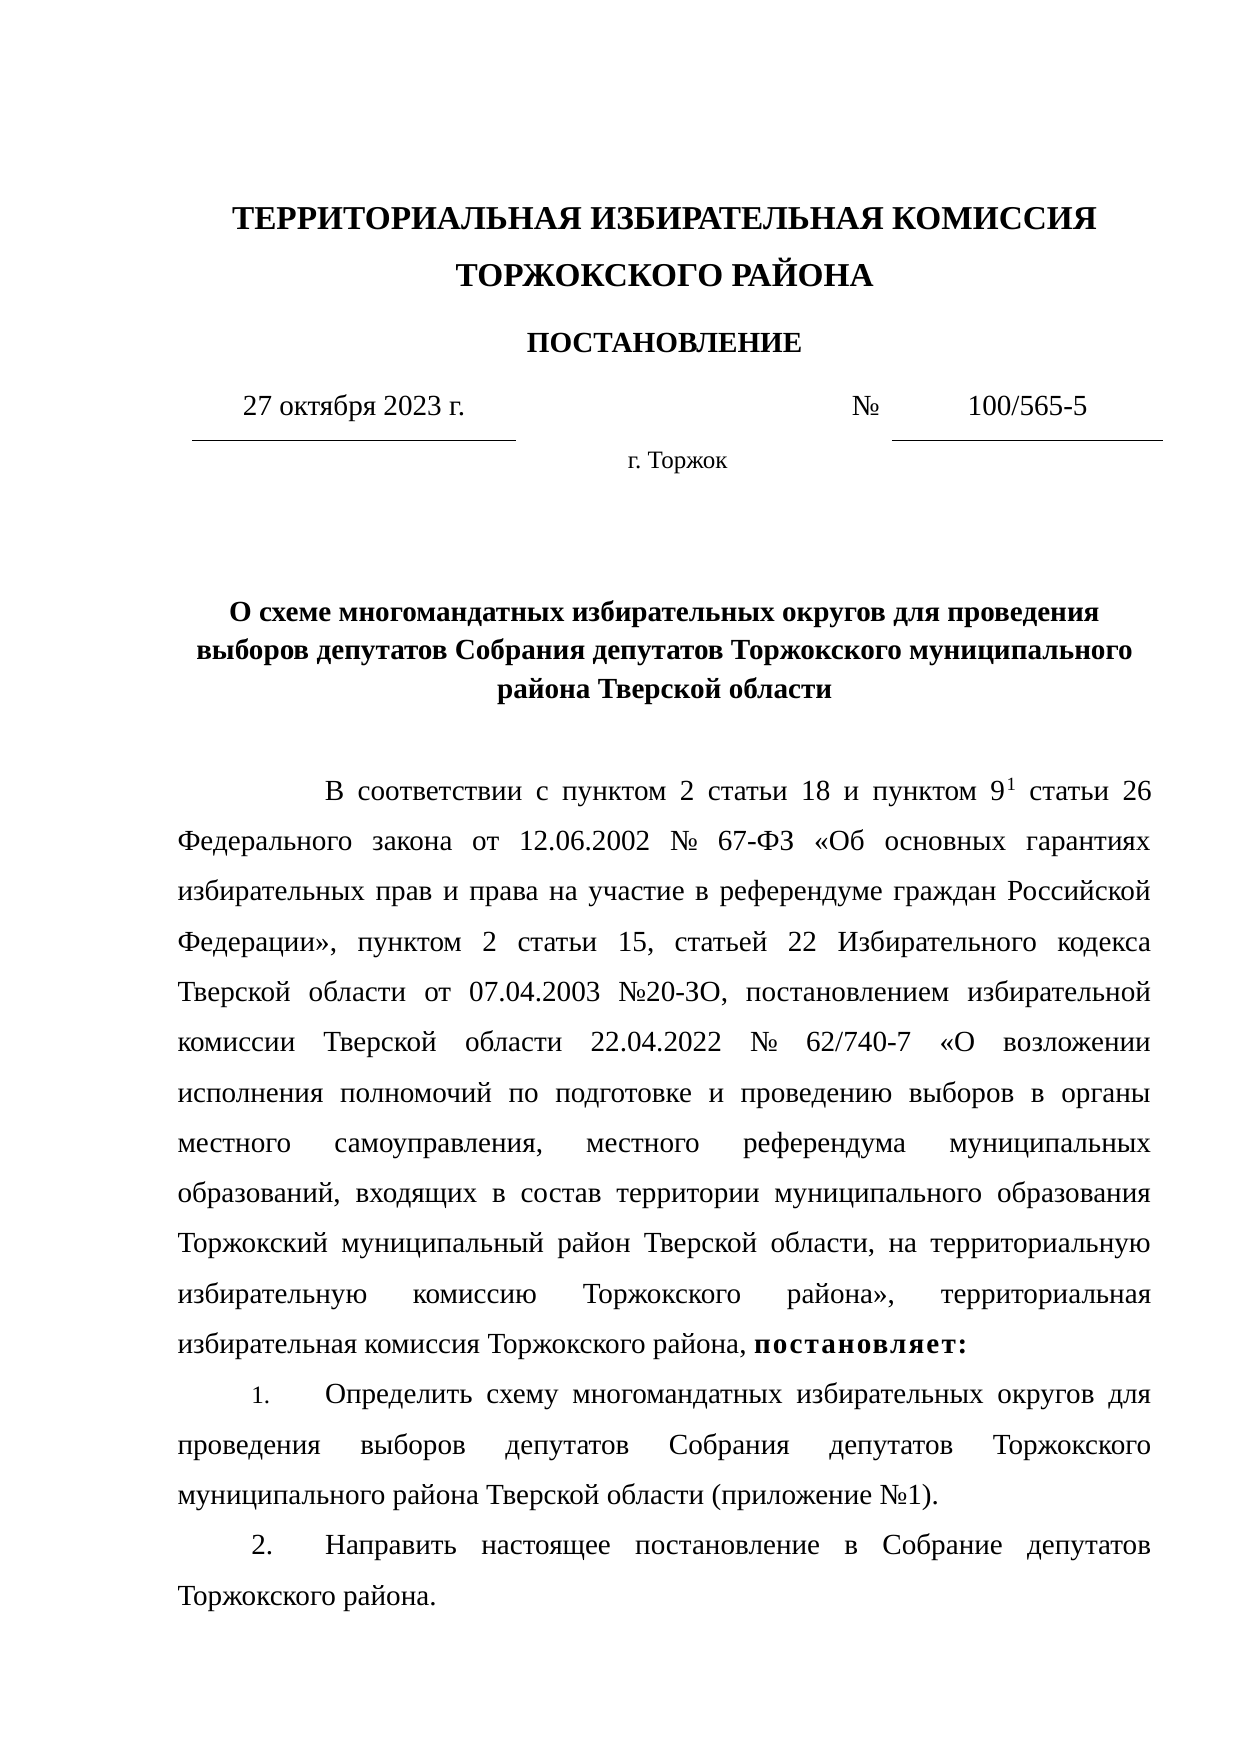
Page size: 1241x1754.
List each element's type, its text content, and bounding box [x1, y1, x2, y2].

table_header № [839, 389, 892, 439]
table_cell [192, 441, 516, 492]
text ПОСТАНОВЛЕНИЕ [177, 325, 1152, 358]
list Направить настоящее постановление в Собрание депутатов Торжокского района. [177, 1527, 1152, 1611]
text ТОРЖОКСКОГО РАЙОНА [177, 255, 1152, 293]
table_cell [839, 440, 1163, 492]
text О схеме многомандатных избирательных округов для проведения выборов депутатов Собрания депутатов Торжокского муниципального района Тверской области [177, 594, 1152, 704]
text ТЕРРИТОРИАЛЬНАЯ ИЗБИРАТЕЛЬНАЯ КОМИССИЯ [177, 198, 1152, 237]
list Определить схему многомандатных избирательных округов для проведения выборов депутатов Собрания депутатов Торжокского муниципального района Тверской области (приложение №1). [177, 1377, 1152, 1511]
table_header 27 октября 2023 г. [192, 389, 516, 439]
text В соответствии с пунктом 2 статьи 18 и пунктом 91 статьи 26 Федерального закона от 12.06.2002 № 67-ФЗ «Об основных гарантиях избирательных прав и права на участие в референдуме граждан Российской Федерации», пунктом 2 статьи 15, статьей 22 Избирательного кодекса Тверской области от 07.04.2003 №20-ЗО, постановлением избирательной комиссии Тверской области 22.04.2022 № 62/740-7 «О возложении исполнения полномочий по подготовке и проведению выборов в органы местного самоуправления, местного референдума муниципальных образований, входящих в состав территории муниципального образования Торжокский муниципальный район Тверской области, на территориальную избирательную комиссию Торжокского района», территориальная избирательная комиссия Торжокского района, постановляет: [177, 773, 1152, 1360]
table_header 100/565-5 [892, 389, 1163, 439]
table_header [516, 389, 839, 439]
table_cell г. Торжок [516, 440, 839, 492]
